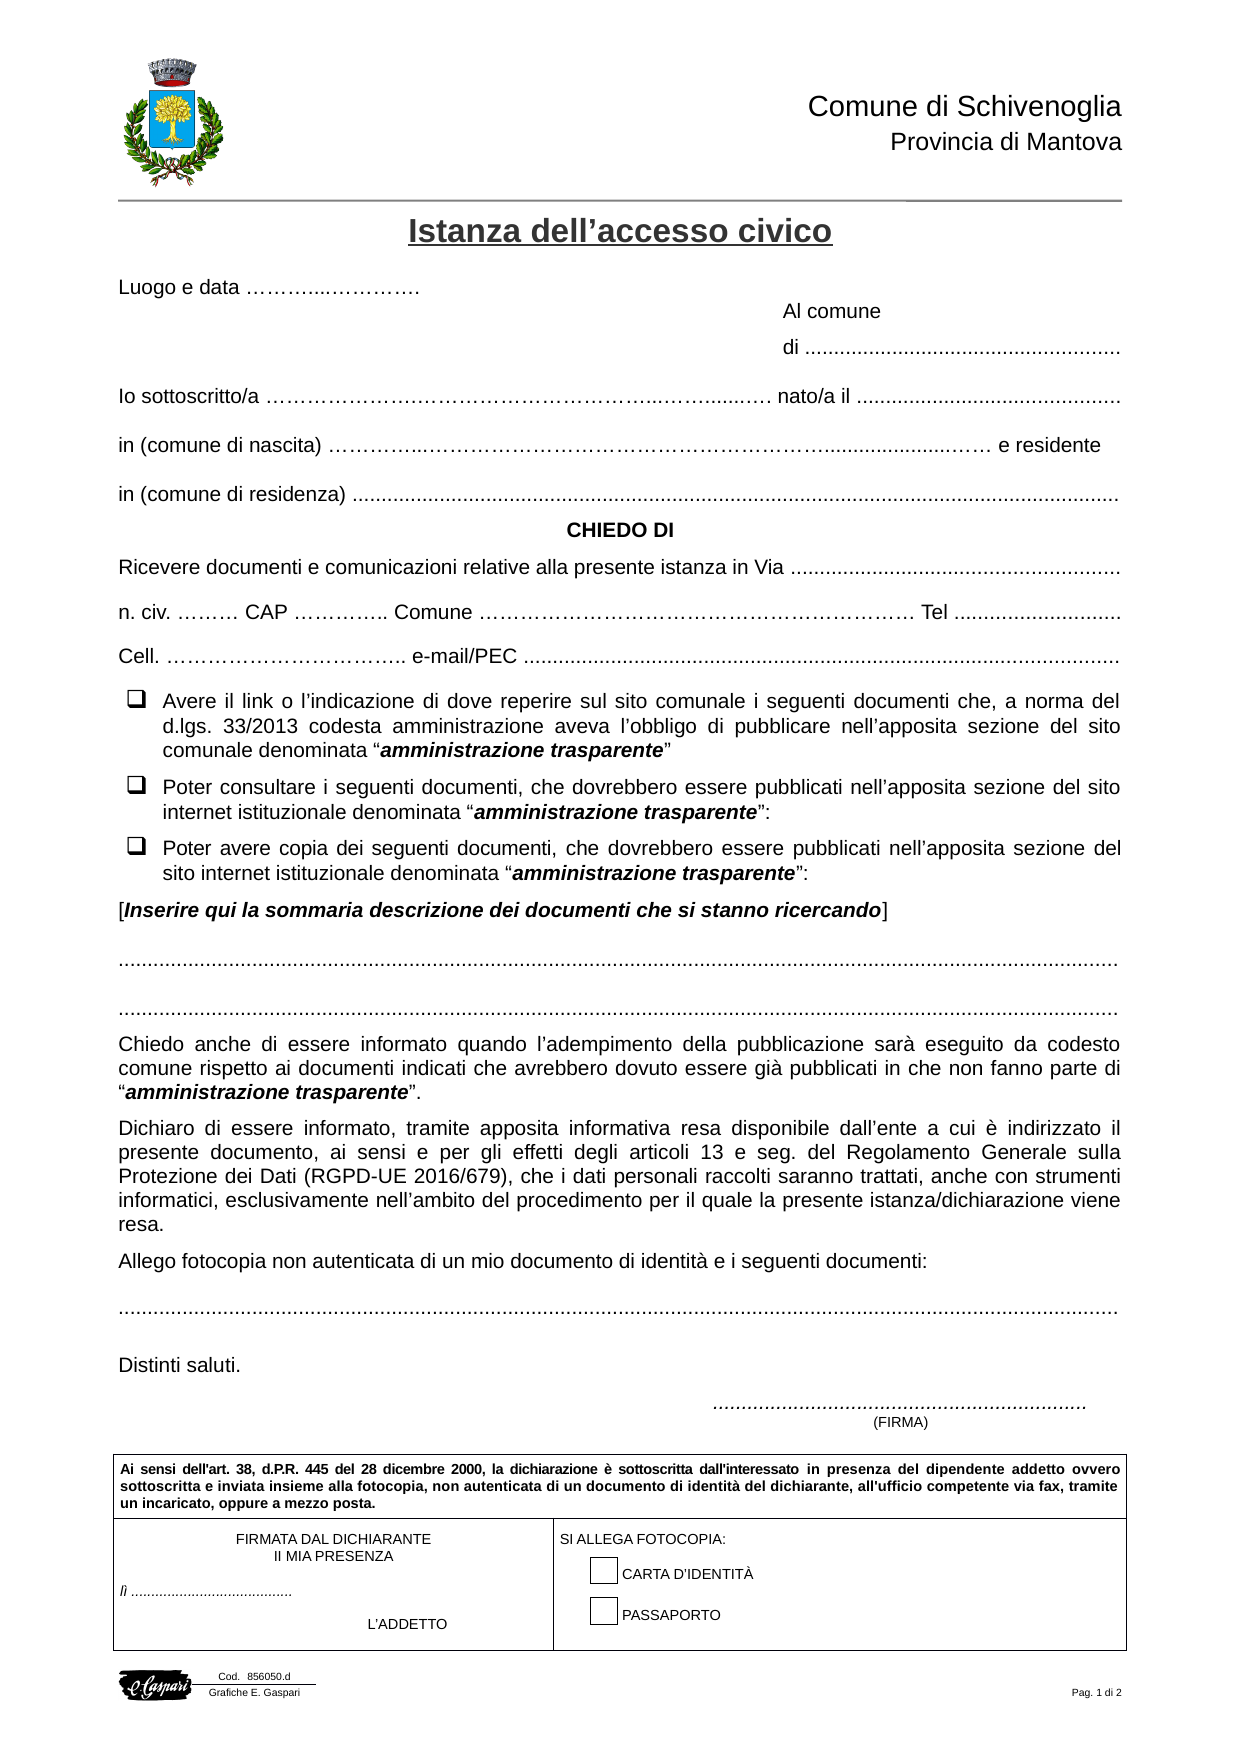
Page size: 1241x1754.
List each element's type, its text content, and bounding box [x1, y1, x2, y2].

text Al comune [783, 298, 1122, 322]
list Poter avere copia dei seguenti documenti, che dovrebbero essere pubblicati nell’apposita sezione del sito internet istituzionale denominata “amministrazione trasparente”: [125, 836, 1122, 885]
text Chiedo anche di essere informato quando l’adempimento della pubblicazione sarà eseguito da codesto comune rispetto ai documenti indicati che avrebbero dovuto essere già pubblicati in che non fanno parte di “amministrazione trasparente”. [118, 1032, 1122, 1104]
text n. civ. ……… CAP ………….. Comune ……………………………………………………… Tel [118, 599, 1122, 623]
text ................................................................. [679, 1389, 1122, 1413]
list Avere il link o l’indicazione di dove reperire sul sito comunale i seguenti documenti che, a norma del d.lgs. 33/2013 codesta amministrazione aveva l’obbligo di pubblicare nell’apposita sezione del sito comunale denominata “amministrazione trasparente” [125, 689, 1122, 762]
picture [118, 1669, 192, 1701]
text Cell. …………………………….. e-mail/PEC [118, 644, 1122, 668]
subtitle Istanza dell’accesso civico [118, 211, 1122, 249]
text Ricevere documenti e comunicazioni relative alla presente istanza in Via [118, 555, 1122, 579]
list Poter consultare i seguenti documenti, che dovrebbero essere pubblicati nell’apposita sezione del sito internet istituzionale denominata “amministrazione trasparente”: [125, 774, 1122, 823]
text Distinti saluti. [118, 1353, 1122, 1377]
text Luogo e data ………....…………. [118, 274, 1122, 298]
text Provincia di Mantova [224, 127, 1122, 156]
text di [783, 335, 1122, 359]
table_cell FIRMATA DAL DICHIARANTE II MIA PRESENZA lì ........................................ L’ADDETTO [114, 1519, 553, 1649]
text in (comune di nascita) …………...…………………………………………………......................…… e residente [118, 433, 1122, 457]
picture [122, 58, 224, 189]
text Allego fotocopia non autenticata di un mio documento di identità e i seguenti documenti: [118, 1248, 1122, 1272]
text Io sottoscritto/a ………………….……………………………...…….......…. nato/a il [118, 384, 1122, 408]
text (FIRMA) [679, 1413, 1122, 1430]
text [Inserire qui la sommaria descrizione dei documenti che si stanno ricercando] [118, 897, 1122, 921]
text in (comune di residenza) [118, 482, 1122, 506]
table_cell SI ALLEGA FOTOCOPIA: CARTA D’IDENTITÀ PASSAPORTO [554, 1519, 1126, 1649]
table_header Ai sensi dell'art. 38, d.P.R. 445 del 28 dicembre 2000, la dichiarazione è sottoscritta dall'interessato in presenza del dipendente addetto ovvero sottoscritta e inviata insieme alla fotocopia, non autenticata di un documento di identità del dichiarante, all'ufficio competente via fax, tramite un incaricato, oppure a mezzo posta. [114, 1455, 1126, 1517]
text Dichiaro di essere informato, tramite apposita informativa resa disponibile dall’ente a cui è indirizzato il presente documento, ai sensi e per gli effetti degli articoli 13 e seg. del Regolamento Generale sulla Protezione dei Dati (RGPD-UE 2016/679), che i dati personali raccolti saranno trattati, anche con strumenti informatici, esclusivamente nell’ambito del procedimento per il quale la presente istanza/dichiarazione viene resa. [118, 1116, 1122, 1236]
text CHIEDO DI [118, 518, 1122, 542]
text Comune di Schivenoglia [224, 89, 1122, 122]
